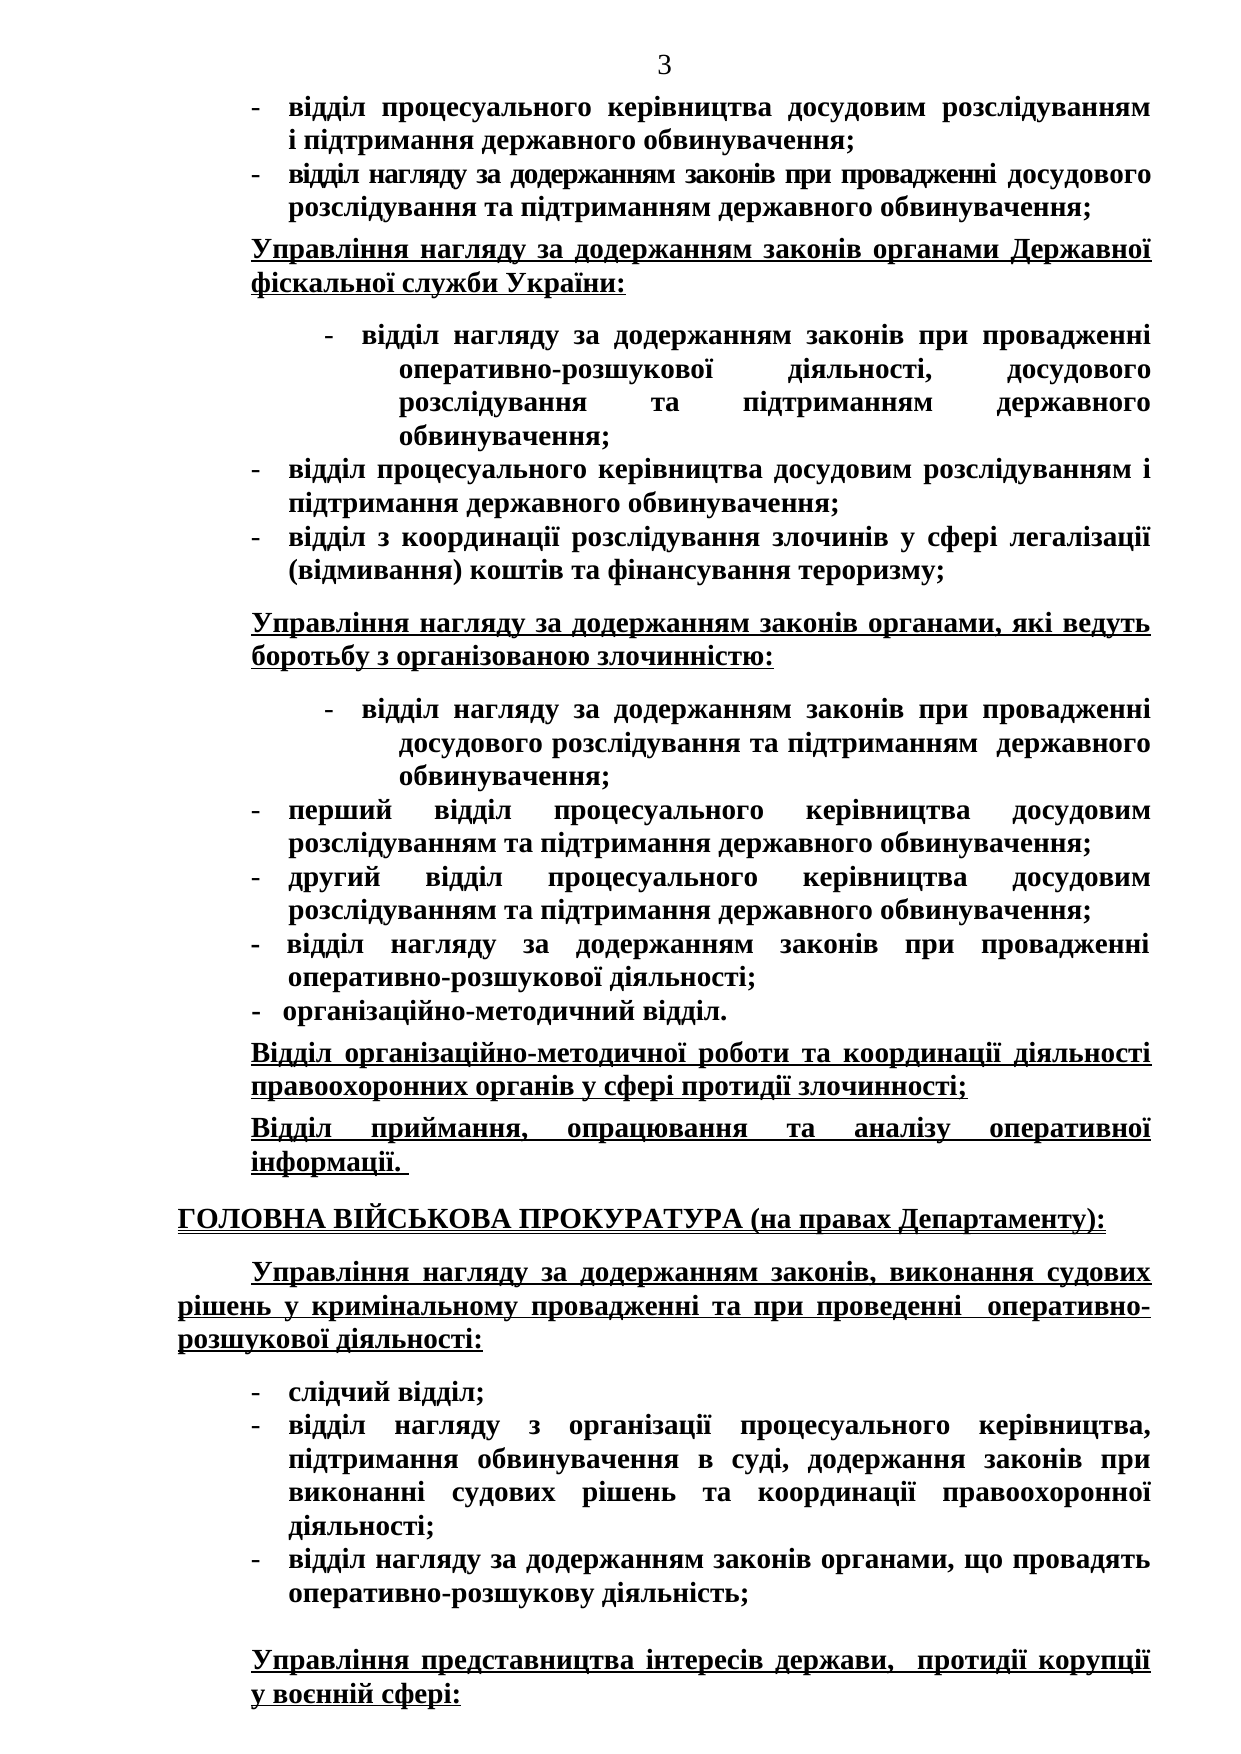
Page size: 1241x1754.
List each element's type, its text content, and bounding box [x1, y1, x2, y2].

list відділ нагляду за додержанням законів при провадженні оперативно-розшукової діяльності, досудового розслідування та підтриманням державного обвинувачення; [324, 317, 1152, 452]
text Відділ організаційно-методичної роботи та координації діяльності [251, 1035, 1152, 1064]
text ГОЛОВНА ВІЙСЬКОВА ПРОКУРАТУРА (на правах Департаменту): [177, 1201, 1152, 1235]
text Управління нагляду за додержанням законів органами, які ведуть боротьбу з організованою злочинністю: [251, 605, 1152, 672]
list відділ нагляду за додержанням законів органами, що провадять оперативно-розшукову діяльність; [251, 1542, 1152, 1609]
list відділ нагляду з організації процесуального керівництва, підтримання обвинувачення в суді, додержання законів при виконанні судових рішень та координації правоохоронної діяльності; [251, 1407, 1152, 1542]
text - відділ нагляду за додержанням законів при провадженні оперативно-розшукової діяльності; [250, 926, 1152, 993]
list перший відділ процесуального керівництва досудовим розслідуванням та підтримання державного обвинувачення; [251, 792, 1152, 859]
list відділ процесуального керівництва досудовим розслідуванням і підтримання державного обвинувачення; [251, 452, 1152, 519]
list відділ нагляду за додержанням законів при провадженні досудового розслідування та підтриманням державного обвинувачення; [251, 156, 1152, 223]
list відділ нагляду за додержанням законів при провадженні досудового розслідування та підтриманням державного обвинувачення; [324, 691, 1152, 792]
text фіскальної служби України: [251, 262, 1152, 298]
list слідчий відділ; [251, 1374, 1152, 1407]
text правоохоронних органів у сфері протидії злочинності; [251, 1066, 1152, 1102]
list відділ процесуального керівництва досудовим розслідуванням і підтримання державного обвинувачення; [251, 89, 1152, 156]
text - організаційно-методичний відділ. [251, 993, 1152, 1027]
text Управління нагляду за додержанням законів органами Державної [251, 231, 1152, 260]
text Відділ приймання, опрацювання та аналізу оперативної інформації. [251, 1110, 1152, 1177]
text Управління нагляду за додержанням законів, виконання судових рішень у кримінальному провадженні та при проведенні оперативно-розшукової діяльності: [177, 1254, 1152, 1355]
text Управління представництва інтересів держави, протидії корупції у воєнній сфері: [251, 1642, 1152, 1709]
list другий відділ процесуального керівництва досудовим розслідуванням та підтримання державного обвинувачення; [251, 859, 1152, 926]
list відділ з координації розслідування злочинів у сфері легалізації (відмивання) коштів та фінансування тероризму; [251, 519, 1152, 586]
